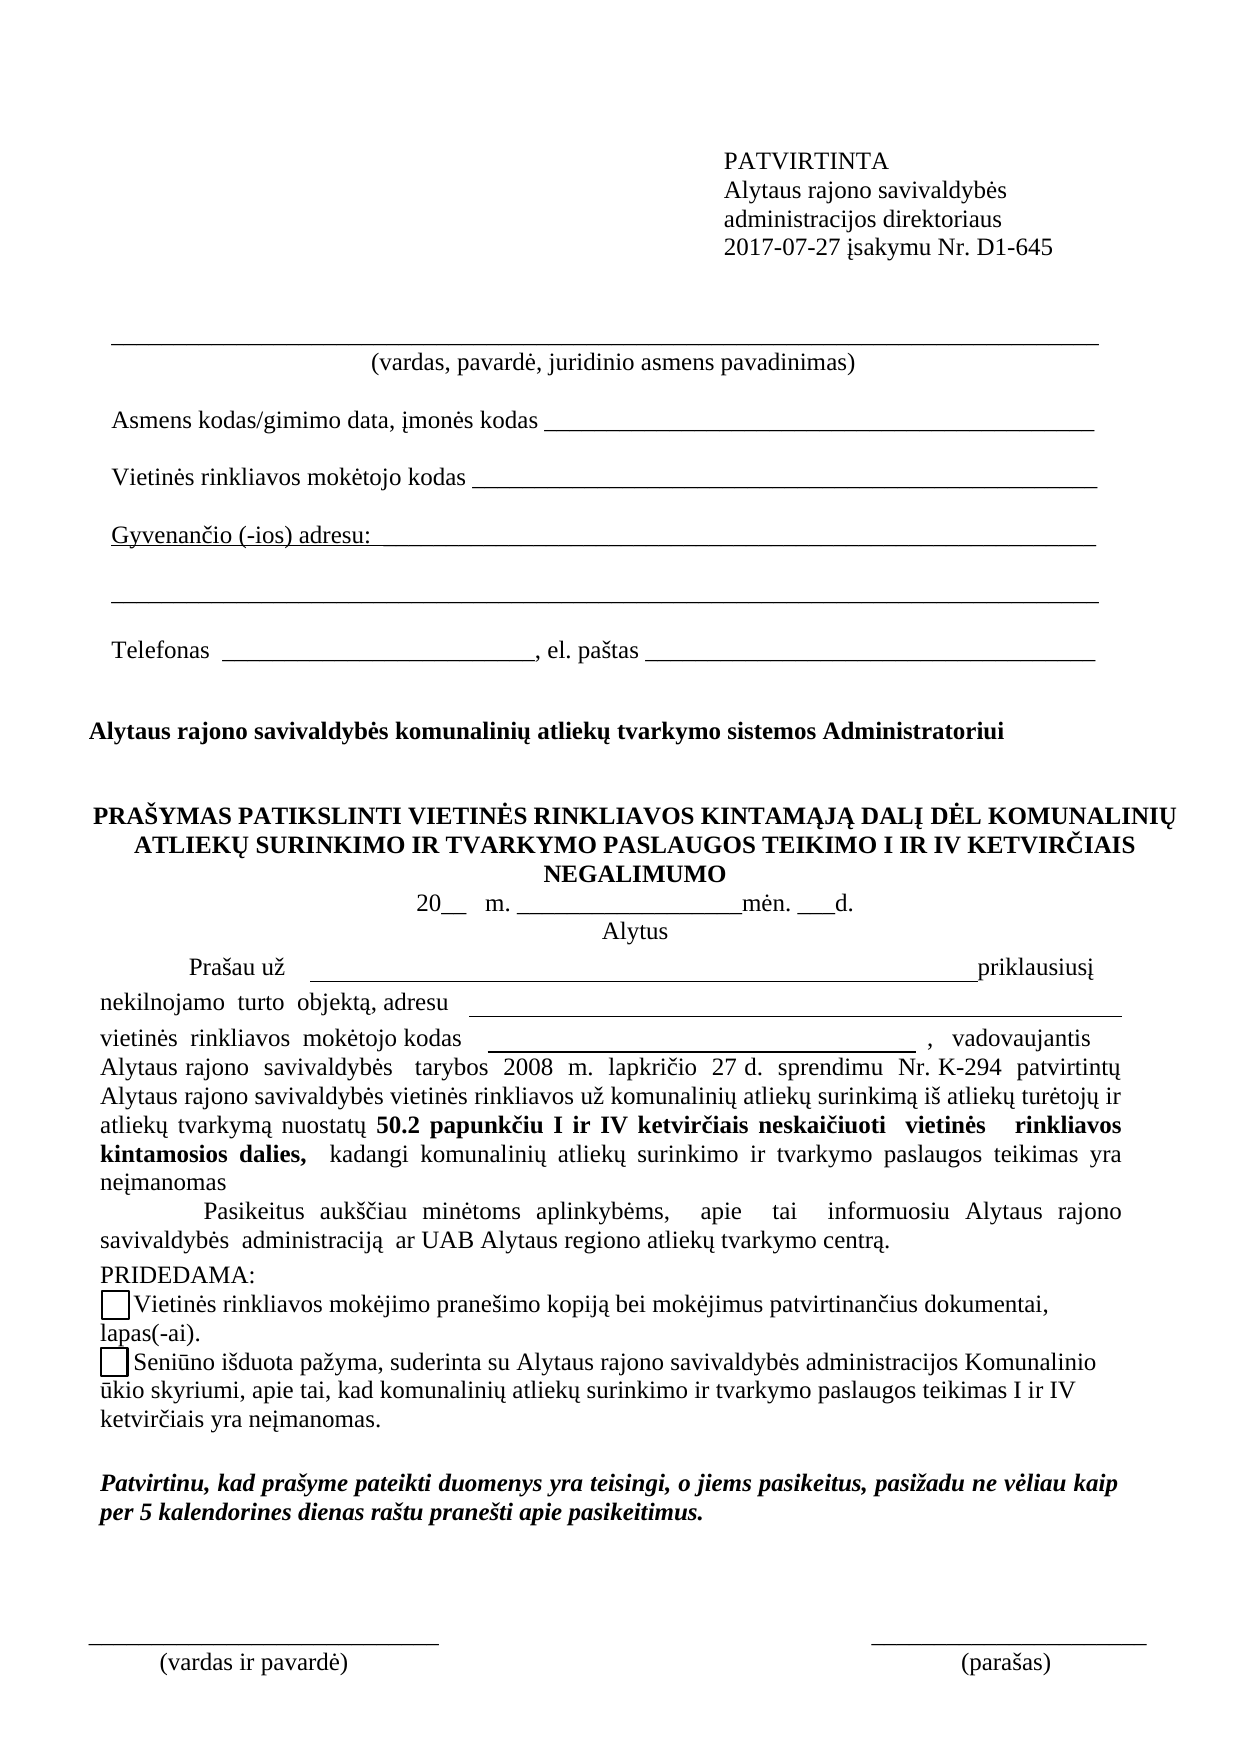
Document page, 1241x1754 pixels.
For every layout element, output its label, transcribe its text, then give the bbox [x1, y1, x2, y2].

table_cell [89, 1583, 1133, 1619]
table_cell nekilnojamo turto objektą, adresu [89, 981, 469, 1016]
text 2017-07-27 įsakymu Nr. D1-645 [724, 232, 1181, 261]
table_cell Telefonas _________________________, el. paštas ____________________________________ [100, 635, 1126, 664]
table_cell Seniūno išduota pažyma, suderinta su Alytaus rajono savivaldybės administracijos Komunalinio ūkio skyriumi, apie tai, kad komunalinių atliekų surinkimo ir tvarkymo paslaugos teikimas I ir IV ketvirčiais yra neįmanomas. [89, 1347, 1133, 1433]
text (vardas ir pavardė) (parašas) [89, 1647, 1181, 1676]
table_header [310, 945, 978, 981]
table_cell Asmens kodas/gimimo data, įmonės kodas ____________________________________________ [100, 405, 1126, 434]
table_cell [89, 1433, 1133, 1468]
text administracijos direktoriaus [724, 204, 1181, 232]
table_cell Gyvenančio (-ios) adresu: _________________________________________________________ _______________________________________________________________________________ [100, 491, 1126, 635]
table_header priklausiusį [978, 945, 1133, 981]
table_cell Patvirtinu, kad prašyme pateikti duomenys yra teisingi, o jiems pasikeitus, pasižadu ne vėliau kaip per 5 kalendorines dienas raštu pranešti apie pasikeitimus. [89, 1468, 1133, 1583]
text ____________________________ ______________________ [89, 1619, 1181, 1647]
table_cell [1122, 981, 1133, 1016]
text Alytaus rajono savivaldybės [724, 175, 1181, 204]
table_cell , vadovaujantis [916, 1016, 1133, 1051]
text Alytus [89, 916, 1181, 945]
text PRAŠYMAS PATIKSLINTI VIETINĖS RINKLIAVOS KINTAMĄJĄ DALĮ DĖL KOMUNALINIŲ ATLIEKŲ SURINKIMO IR TVARKYMO PASLAUGOS TEIKIMO I IR IV KETVIRČIAIS NEGALIMUMO [89, 801, 1181, 888]
table_cell Pasikeitus aukščiau minėtoms aplinkybėms, apie tai informuosiu Alytaus rajono savivaldybės administraciją ar UAB Alytaus regiono atliekų tvarkymo centrą. [89, 1196, 1133, 1254]
table_cell Vietinės rinkliavos mokėtojo kodas __________________________________________________ [100, 434, 1126, 491]
table_cell Alytaus rajono savivaldybės tarybos 2008 m. lapkričio 27 d. sprendimu Nr. K-294 patvirtintų Alytaus rajono savivaldybės vietinės rinkliavos už komunalinių atliekų surinkimą iš atliekų turėtojų ir atliekų tvarkymą nuostatų 50.2 papunkčiu I ir IV ketvirčiais neskaičiuoti vietinės rinkliavos kintamosios dalies, kadangi komunalinių atliekų surinkimo ir tvarkymo paslaugos teikimas yra neįmanomas [89, 1051, 1133, 1196]
table_cell (vardas, pavardė, juridinio asmens pavadinimas) [100, 348, 1126, 405]
table_cell PRIDEDAMA: [89, 1254, 1133, 1289]
table_cell [488, 1017, 916, 1051]
table_cell vietinės rinkliavos mokėtojo kodas [89, 1016, 487, 1051]
text Alytaus rajono savivaldybės komunalinių atliekų tvarkymo sistemos Administratoriui [89, 716, 1181, 745]
table_cell [469, 981, 1122, 1016]
table_header _______________________________________________________________________________ [100, 319, 1126, 347]
table_cell Vietinės rinkliavos mokėjimo pranešimo kopiją bei mokėjimus patvirtinančius dokumentai, lapas(-ai). [89, 1289, 1133, 1347]
text PATVIRTINTA [724, 146, 1181, 175]
table_header Prašau už [89, 945, 310, 981]
text 20__ m. __________________mėn. ___d. [89, 888, 1181, 916]
